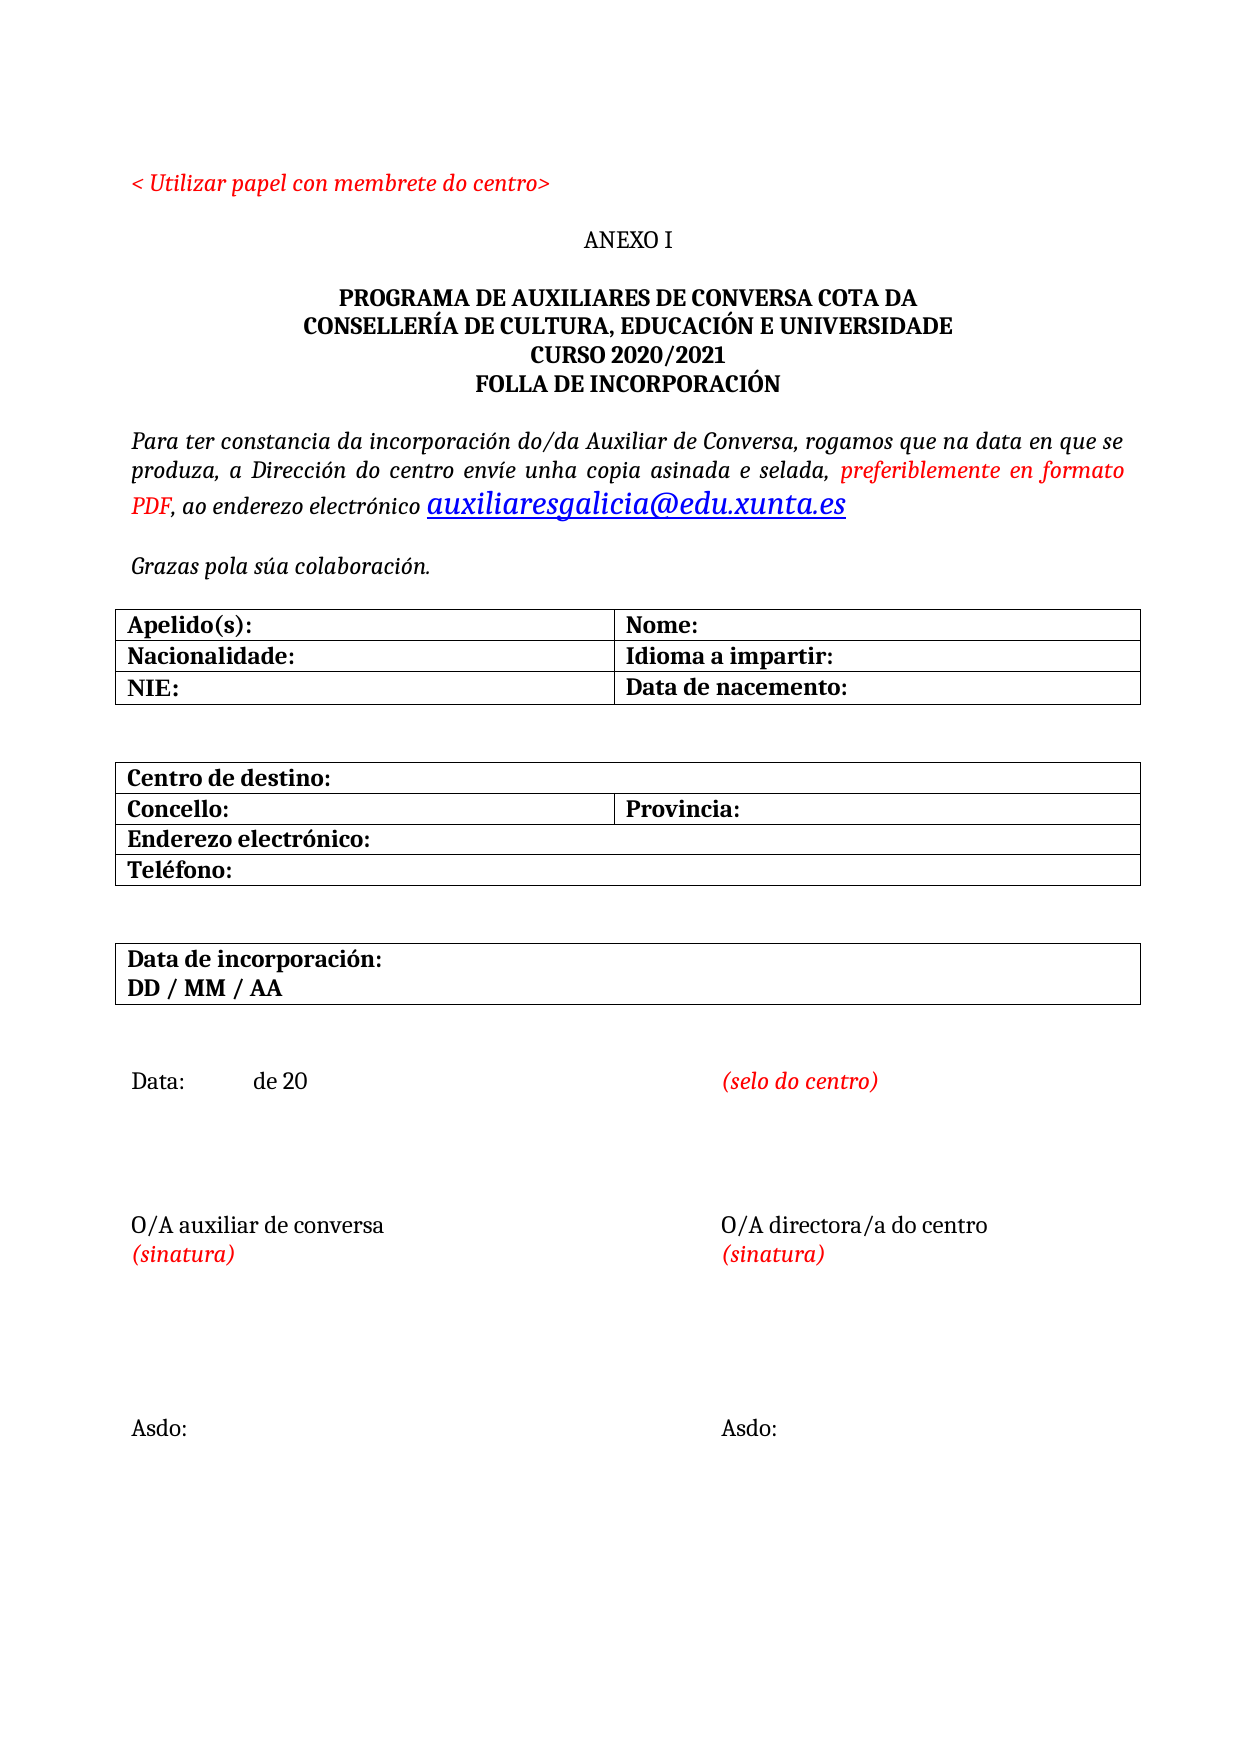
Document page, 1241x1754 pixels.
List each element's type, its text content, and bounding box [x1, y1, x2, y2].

text Asdo: Asdo: [131, 1413, 1125, 1442]
text CONSELLERÍA DE CULTURA, EDUCACIÓN E UNIVERSIDADE [131, 312, 1125, 341]
text (sinatura) (sinatura) [131, 1240, 1125, 1269]
text Para ter constancia da incorporación do/da Auxiliar de Conversa, rogamos que na data en que se produza, a Dirección do centro envíe unha copia asinada e selada, preferiblemente en formato PDF, ao enderezo electrónico auxiliaresgalicia@edu.xunta.es [131, 427, 1125, 523]
table_header Centro de destino: [116, 763, 1140, 793]
table_cell Concello: [116, 794, 614, 823]
table_header Nome: [615, 610, 1140, 640]
text Data: de 20 (selo do centro) [131, 1062, 1125, 1096]
text FOLLA DE INCORPORACIÓN [131, 370, 1125, 398]
text Grazas pola súa colaboración. [131, 552, 1125, 581]
table_cell Idioma a impartir: [615, 641, 1140, 671]
text O/A auxiliar de conversa O/A directora/a do centro [131, 1211, 1125, 1240]
text CURSO 2020/2021 [131, 341, 1125, 370]
table_cell Teléfono: [116, 855, 1140, 885]
text PROGRAMA DE AUXILIARES DE CONVERSA COTA DA [131, 283, 1125, 312]
table_cell Enderezo electrónico: [116, 825, 1140, 854]
table_cell Nacionalidade: [116, 641, 614, 671]
text < Utilizar papel con membrete do centro> [131, 168, 1125, 197]
table_cell Data de nacemento: [615, 672, 1140, 704]
text ANEXO I [131, 226, 1125, 255]
table_cell Provincia: [615, 794, 1140, 823]
table_cell NIE: [116, 672, 614, 704]
table_header Data de incorporación: DD / MM / AA [116, 944, 1140, 1004]
table_header Apelido(s): [116, 610, 614, 640]
